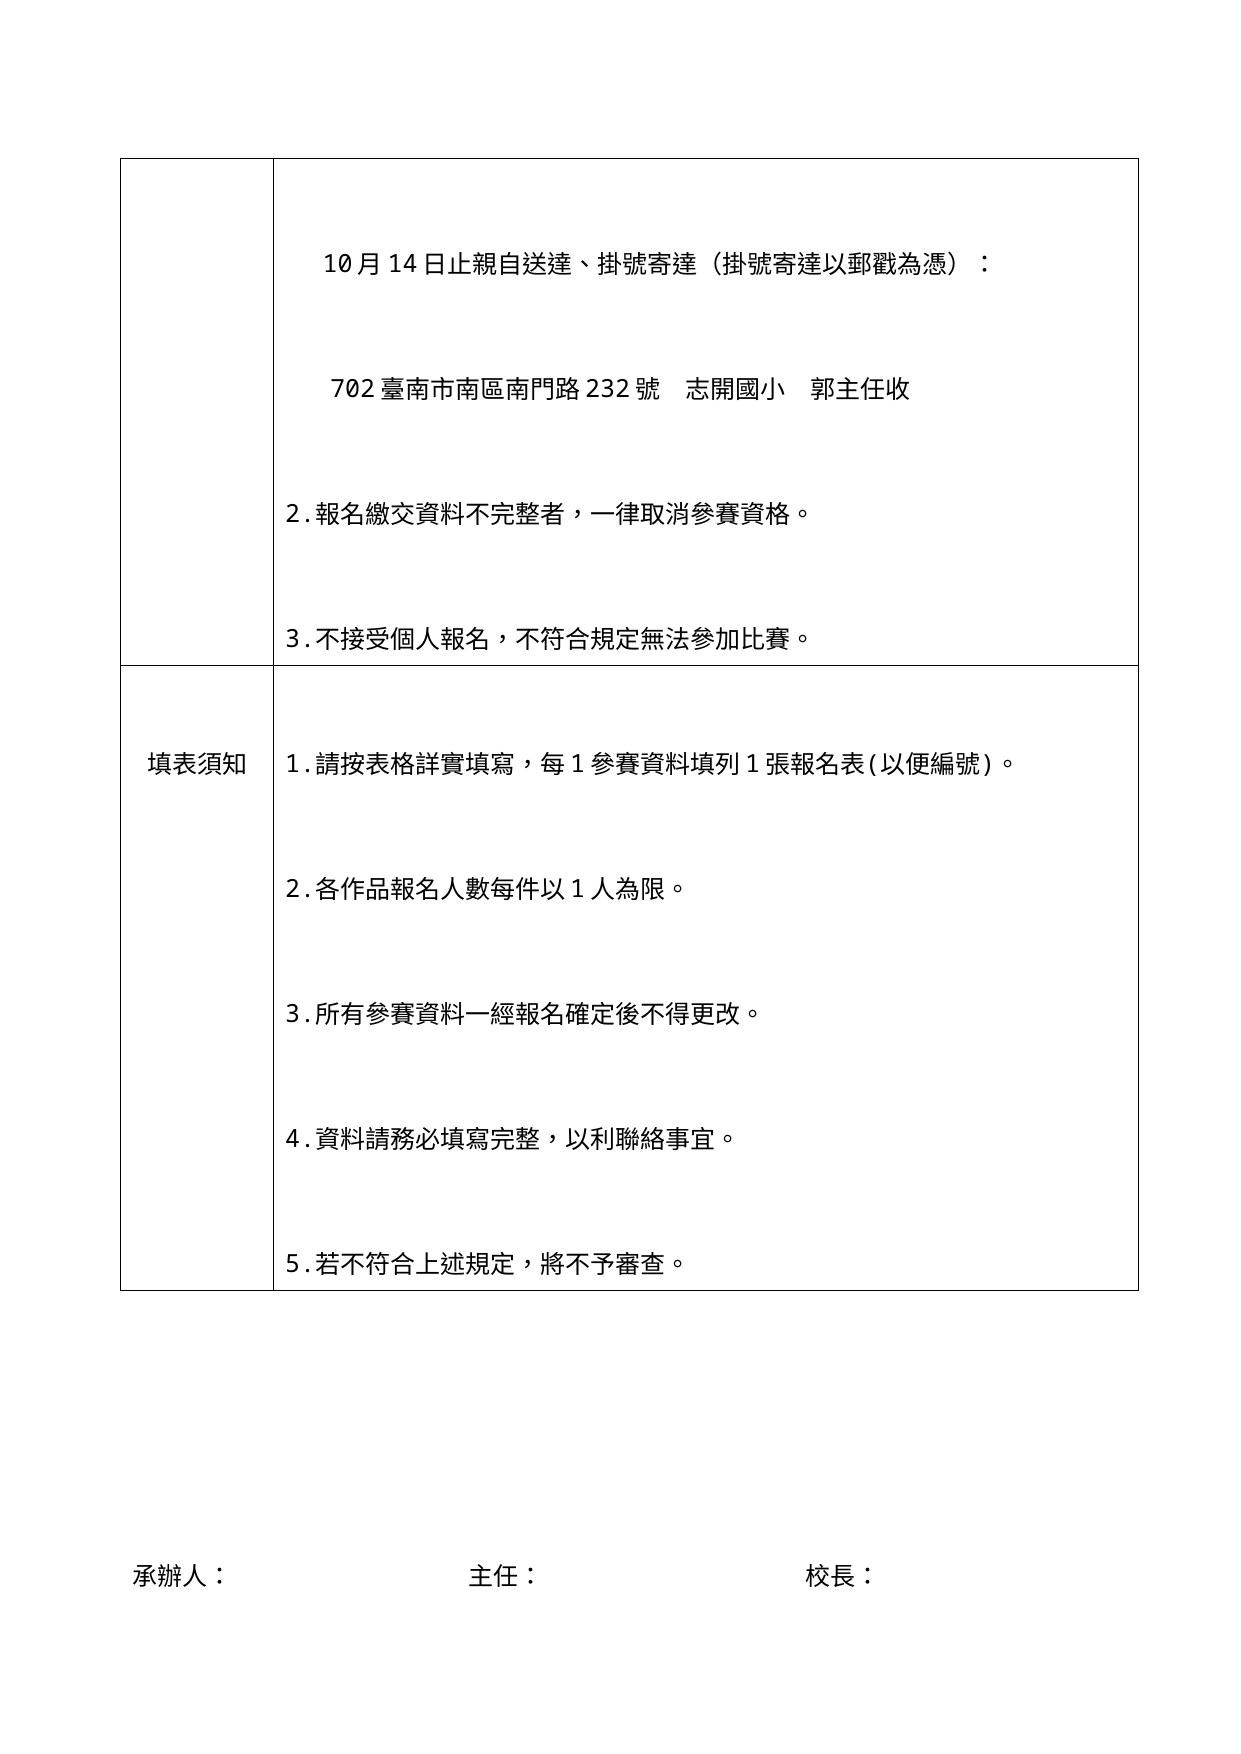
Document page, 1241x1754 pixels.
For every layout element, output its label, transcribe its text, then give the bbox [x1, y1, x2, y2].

table_cell 10月14日止親自送達、掛號寄達（掛號寄達以郵戳為憑）： 702臺南市南區南門路232號 志開國小 郭主任收 2.報名繳交資料不完整者，一律取消參賽資格。 3.不接受個人報名，不符合規定無法參加比賽。 [274, 159, 1138, 664]
table_header 校長： [794, 1471, 1131, 1596]
table_header 承辦人： [121, 1471, 457, 1596]
table_cell 填表須知 [121, 666, 273, 1289]
table_cell [121, 159, 273, 664]
table_header 主任： [458, 1471, 794, 1596]
table_cell 1.請按表格詳實填寫，每1參賽資料填列1張報名表(以便編號)。 2.各作品報名人數每件以1人為限。 3.所有參賽資料一經報名確定後不得更改。 4.資料請務必填寫完整，以利聯絡事宜。 5.若不符合上述規定，將不予審查。 [274, 666, 1138, 1289]
